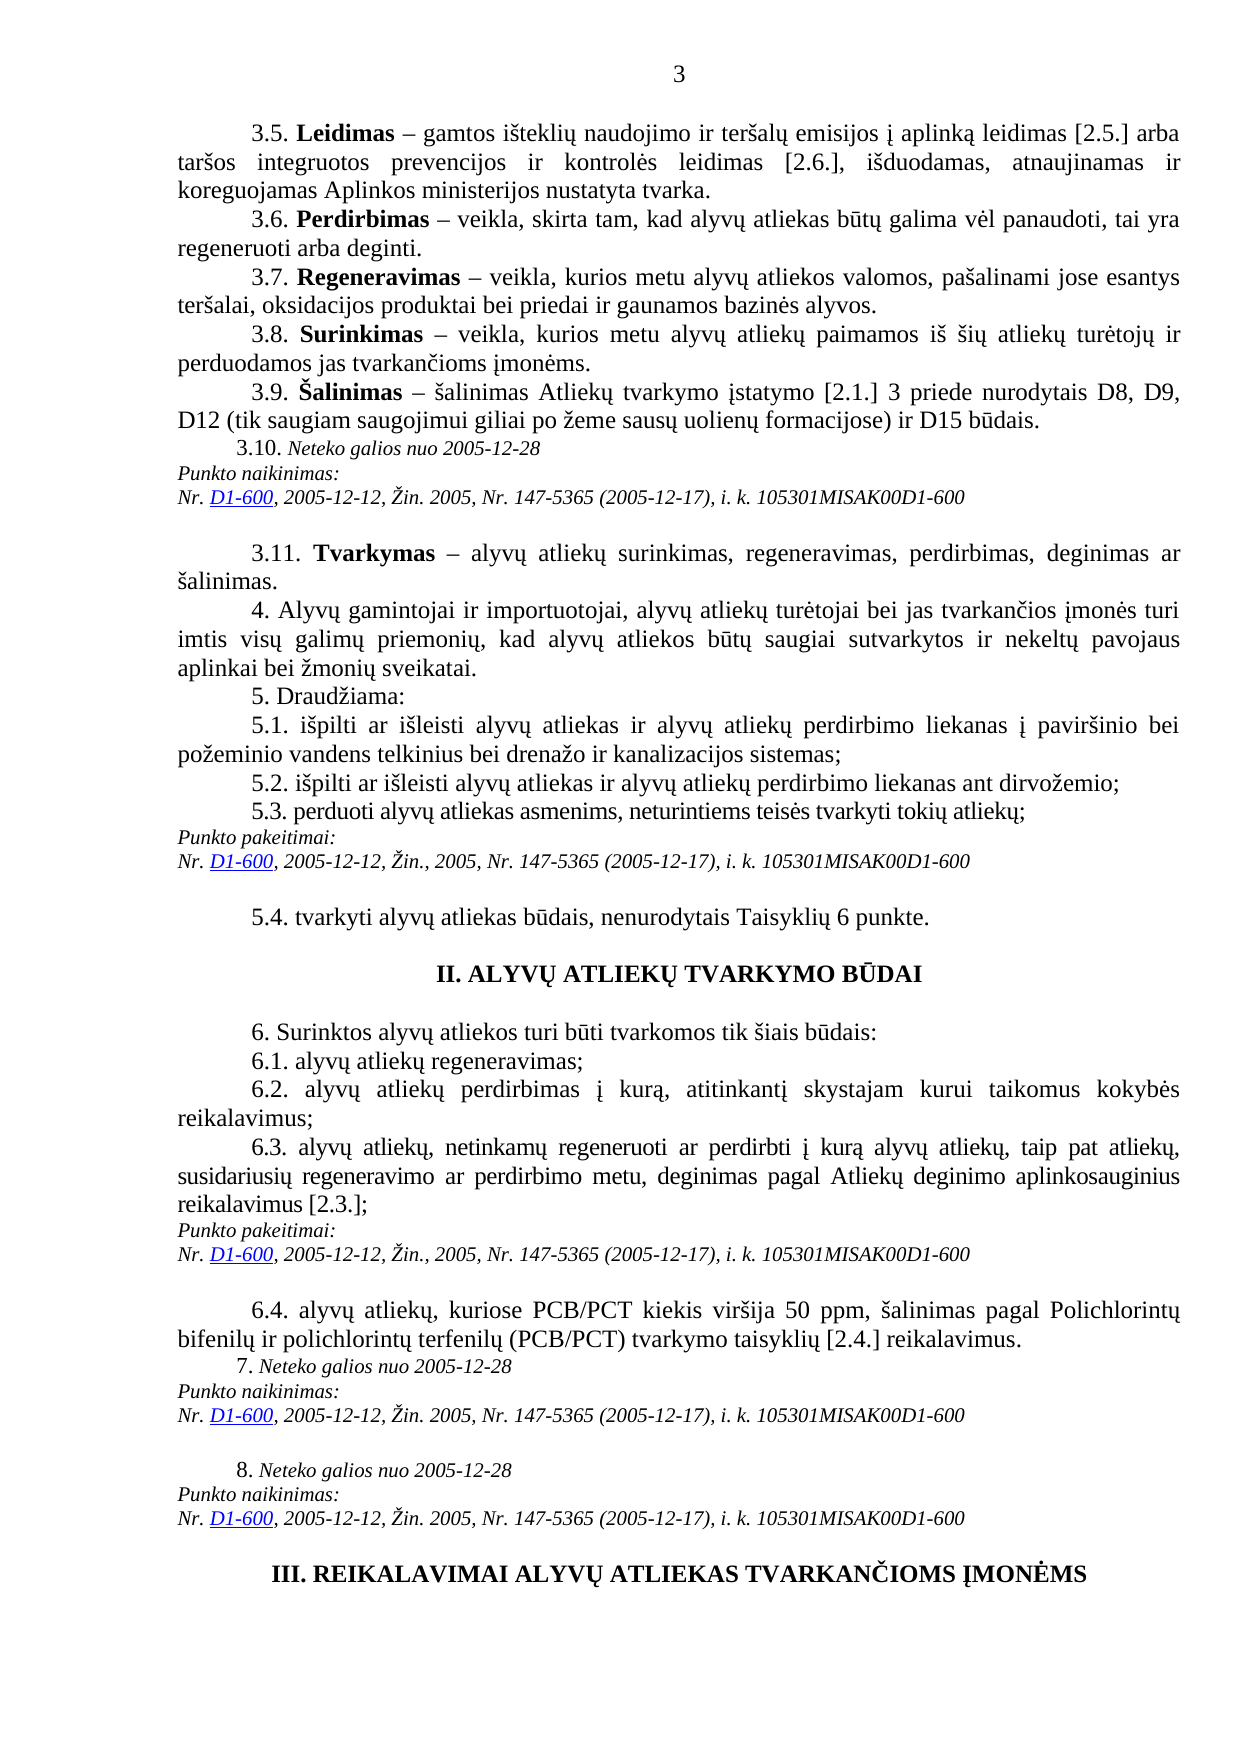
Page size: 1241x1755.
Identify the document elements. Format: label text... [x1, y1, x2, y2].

text II. ALYVŲ ATLIEKŲ TVARKYMO būdai [177, 959, 1181, 988]
text 3.8. Surinkimas – veikla, kurios metu alyvų atliekų paimamos iš šių atliekų turėtojų ir perduodamos jas tvarkančioms įmonėms. [177, 319, 1181, 377]
text 3.5. Leidimas – gamtos išteklių naudojimo ir teršalų emisijos į aplinką leidimas [2.5.] arba taršos integruotos prevencijos ir kontrolės leidimas [2.6.], išduodamas, atnaujinamas ir koreguojamas Aplinkos ministerijos nustatyta tvarka. [177, 118, 1181, 204]
text Nr. D1-600, 2005-12-12, Žin. 2005, Nr. 147-5365 (2005-12-17), i. k. 105301MISAK00D1-600 [177, 485, 1181, 509]
text 6.1. alyvų atliekų regeneravimas; [177, 1046, 1181, 1074]
text Nr. D1-600, 2005-12-12, Žin. 2005, Nr. 147-5365 (2005-12-17), i. k. 105301MISAK00D1-600 [177, 1403, 1181, 1427]
text Nr. D1-600, 2005-12-12, Žin. 2005, Nr. 147-5365 (2005-12-17), i. k. 105301MISAK00D1-600 [177, 1506, 1181, 1530]
text 8. Neteko galios nuo 2005-12-28 [177, 1456, 1181, 1482]
text Punkto naikinimas: [177, 1379, 1181, 1403]
text Nr. D1-600, 2005-12-12, Žin., 2005, Nr. 147-5365 (2005-12-17), i. k. 105301MISAK00D1-600 [177, 1242, 1181, 1266]
text Punkto naikinimas: [177, 1482, 1181, 1506]
text Punkto pakeitimai: [177, 1218, 1181, 1242]
text 3.9. Šalinimas – šalinimas Atliekų tvarkymo įstatymo [2.1.] 3 priede nurodytais D8, D9, D12 (tik saugiam saugojimui giliai po žeme sausų uolienų formacijose) ir D15 būdais. [177, 377, 1181, 434]
text Punkto pakeitimai: [177, 825, 1181, 849]
text III. reikalavimai alyvų atliekas tvarkančioms įmonėms [177, 1559, 1181, 1588]
text 3.10. Neteko galios nuo 2005-12-28 [177, 434, 1181, 461]
text 3.7. Regeneravimas – veikla, kurios metu alyvų atliekos valomos, pašalinami jose esantys teršalai, oksidacijos produktai bei priedai ir gaunamos bazinės alyvos. [177, 262, 1181, 319]
text Nr. D1-600, 2005-12-12, Žin., 2005, Nr. 147-5365 (2005-12-17), i. k. 105301MISAK00D1-600 [177, 849, 1181, 873]
text 5.1. išpilti ar išleisti alyvų atliekas ir alyvų atliekų perdirbimo liekanas į paviršinio bei požeminio vandens telkinius bei drenažo ir kanalizacijos sistemas; [177, 710, 1181, 768]
text 3.11. Tvarkymas – alyvų atliekų surinkimas, regeneravimas, perdirbimas, deginimas ar šalinimas. [177, 538, 1181, 595]
text 5.2. išpilti ar išleisti alyvų atliekas ir alyvų atliekų perdirbimo liekanas ant dirvožemio; [177, 768, 1181, 796]
text 6.2. alyvų atliekų perdirbimas į kurą, atitinkantį skystajam kurui taikomus kokybės reikalavimus; [177, 1074, 1181, 1132]
text Punkto naikinimas: [177, 461, 1181, 485]
text 6.4. alyvų atliekų, kuriose PCB/PCT kiekis viršija 50 ppm, šalinimas pagal Polichlorintų bifenilų ir polichlorintų terfenilų (PCB/PCT) tvarkymo taisyklių [2.4.] reikalavimus. [177, 1295, 1181, 1353]
text 5.4. tvarkyti alyvų atliekas būdais, nenurodytais Taisyklių 6 punkte. [177, 902, 1181, 931]
text 5.3. perduoti alyvų atliekas asmenims, neturintiems teisės tvarkyti tokių atliekų; [177, 796, 1181, 825]
text 7. Neteko galios nuo 2005-12-28 [177, 1353, 1181, 1379]
text 6. Surinktos alyvų atliekos turi būti tvarkomos tik šiais būdais: [177, 1017, 1181, 1046]
text 3.6. Perdirbimas – veikla, skirta tam, kad alyvų atliekas būtų galima vėl panaudoti, tai yra regeneruoti arba deginti. [177, 204, 1181, 262]
text 5. Draudžiama: [177, 681, 1181, 710]
text 4. Alyvų gamintojai ir importuotojai, alyvų atliekų turėtojai bei jas tvarkančios įmonės turi imtis visų galimų priemonių, kad alyvų atliekos būtų saugiai sutvarkytos ir nekeltų pavojaus aplinkai bei žmonių sveikatai. [177, 595, 1181, 681]
text 6.3. alyvų atliekų, netinkamų regeneruoti ar perdirbti į kurą alyvų atliekų, taip pat atliekų, susidariusių regeneravimo ar perdirbimo metu, deginimas pagal Atliekų deginimo aplinkosauginius reikalavimus [2.3.]; [177, 1132, 1181, 1218]
